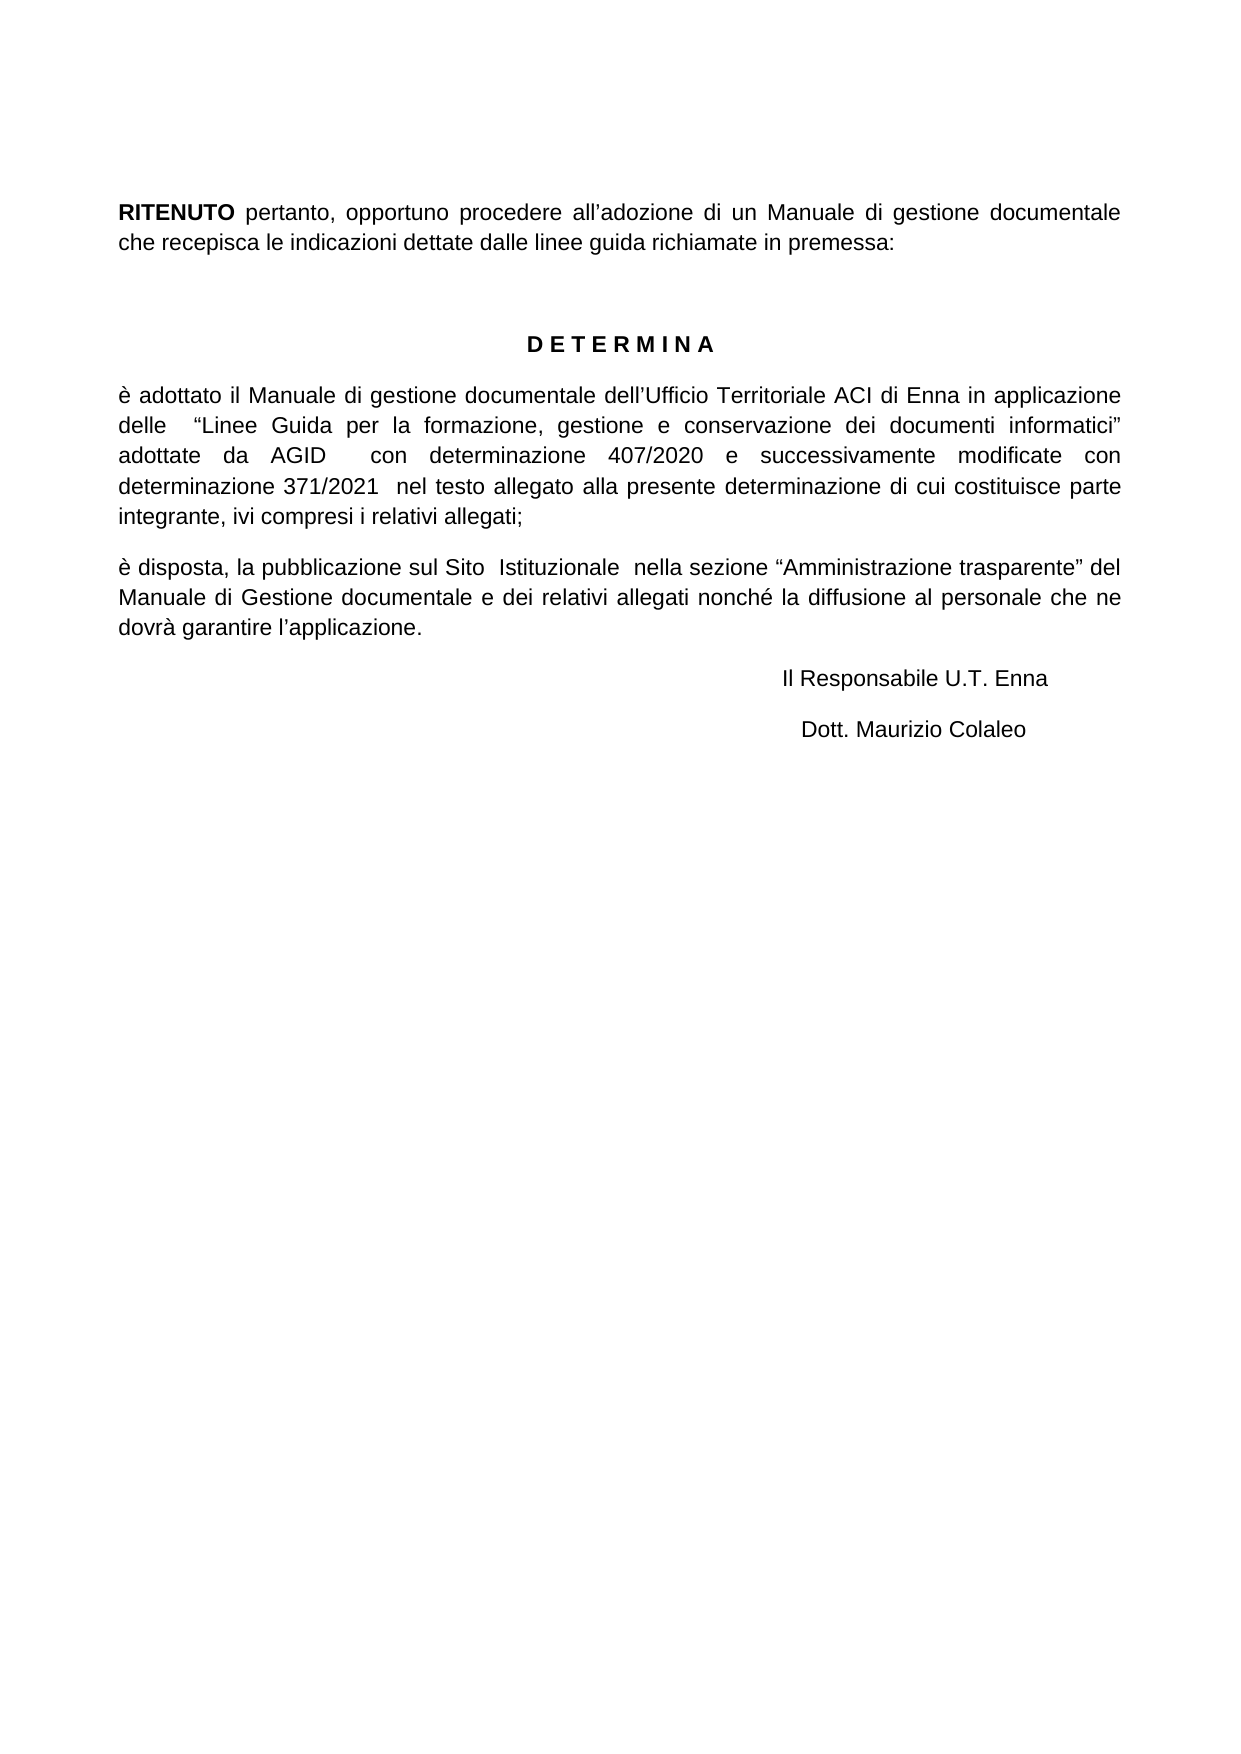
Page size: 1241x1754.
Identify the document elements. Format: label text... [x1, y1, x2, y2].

text è adottato il Manuale di gestione documentale dell’Ufficio Territoriale ACI di Enna in applicazione delle “Linee Guida per la formazione, gestione e conservazione dei documenti informatici” adottate da AGID con determinazione 407/2020 e successivamente modificate con determinazione 371/2021 nel testo allegato alla presente determinazione di cui costituisce parte integrante, ivi compresi i relativi allegati; [118, 382, 1122, 529]
text RITENUTO pertanto, opportuno procedere all’adozione di un Manuale di gestione documentale che recepisca le indicazioni dettate dalle linee guida richiamate in premessa: [118, 199, 1122, 255]
text Il Responsabile U.T. Enna [118, 665, 1122, 692]
text D E T E R M I N A [118, 331, 1122, 357]
text è disposta, la pubblicazione sul Sito Istituzionale nella sezione “Amministrazione trasparente” del Manuale di Gestione documentale e dei relativi allegati nonché la diffusione al personale che ne dovrà garantire l’applicazione. [118, 554, 1122, 641]
text Dott. Maurizio Colaleo [708, 716, 1122, 743]
